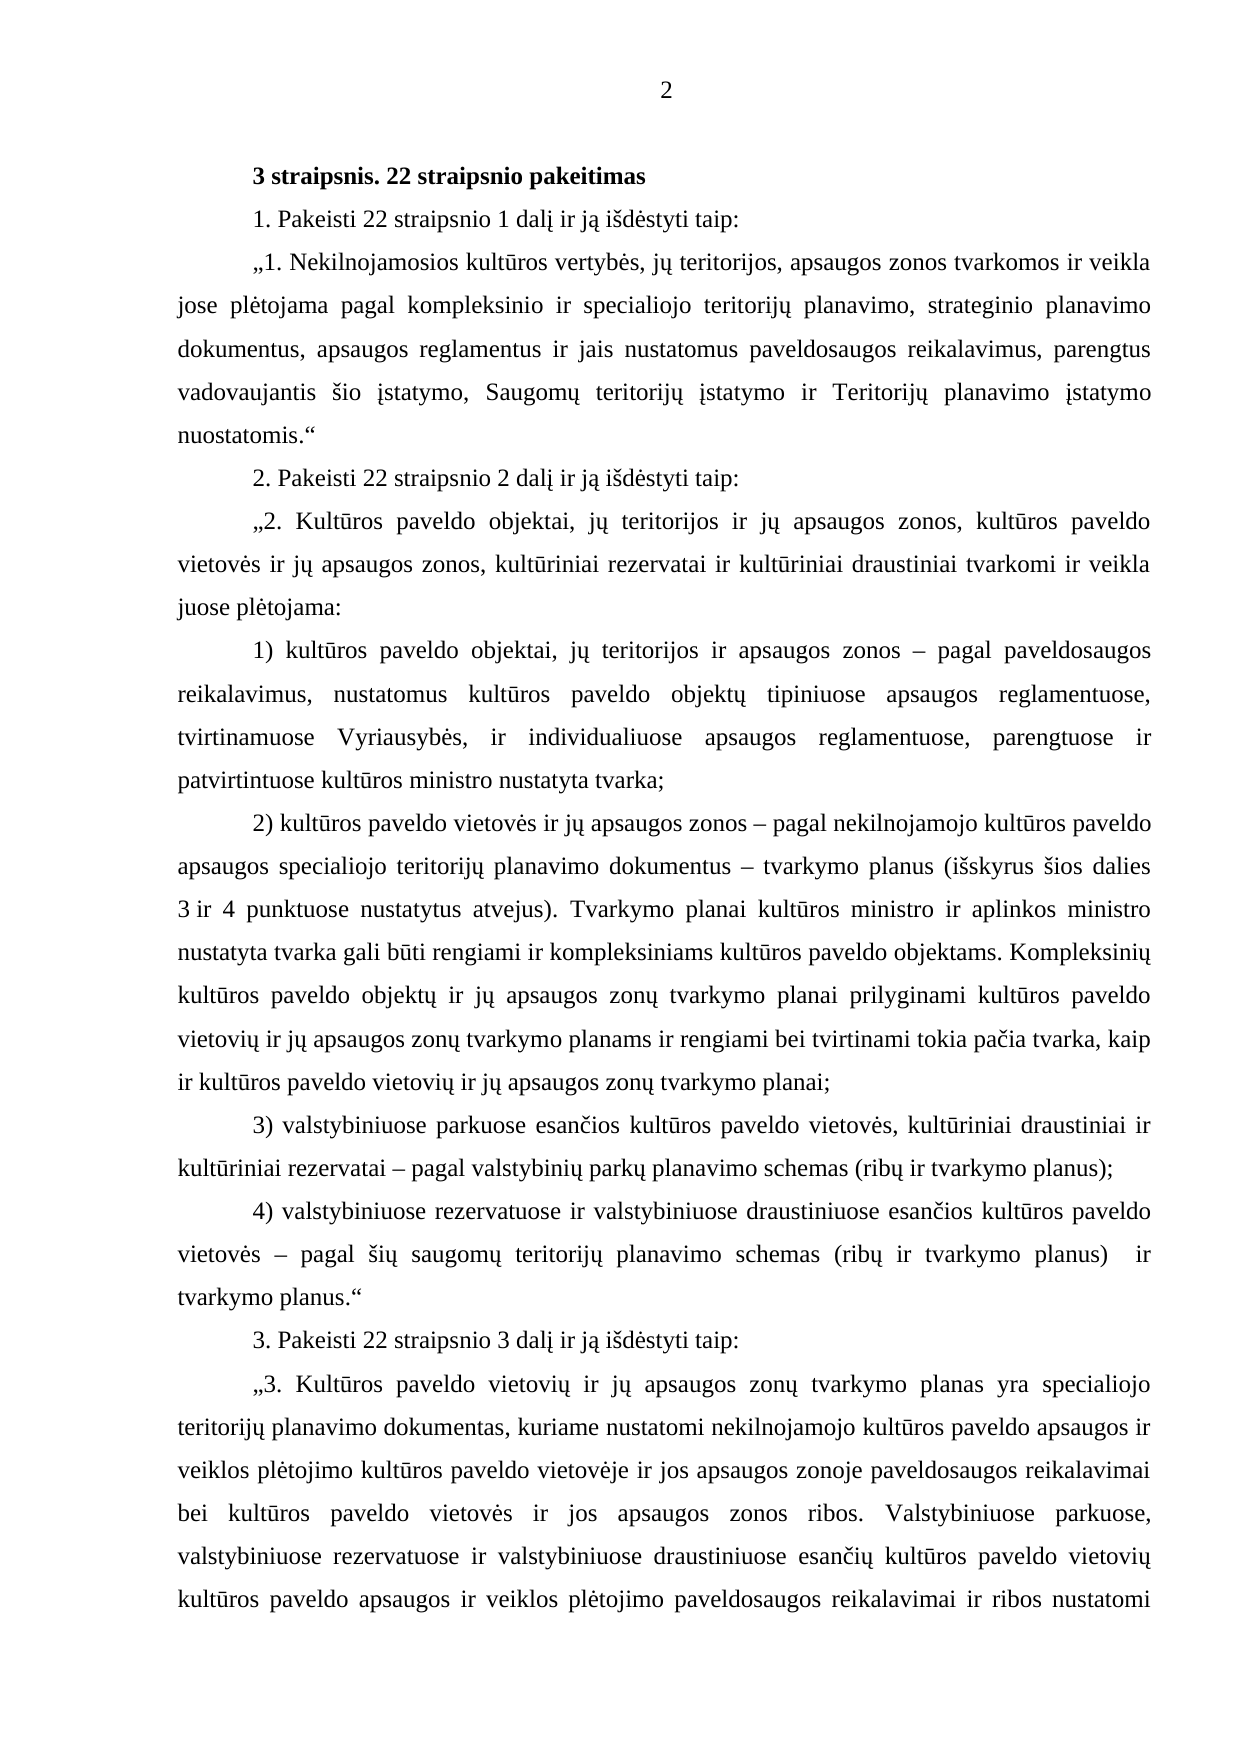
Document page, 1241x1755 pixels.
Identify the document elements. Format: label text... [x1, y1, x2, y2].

text „1. Nekilnojamosios kultūros vertybės, jų teritorijos, apsaugos zonos tvarkomos ir veikla jose plėtojama pagal kompleksinio ir specialiojo teritorijų planavimo, strateginio planavimo dokumentus, apsaugos reglamentus ir jais nustatomus paveldosaugos reikalavimus, parengtus vadovaujantis šio įstatymo, Saugomų teritorijų įstatymo ir Teritorijų planavimo įstatymo nuostatomis.“ [177, 247, 1152, 449]
text 3 straipsnis. 22 straipsnio pakeitimas [177, 161, 1152, 190]
text 1. Pakeisti 22 straipsnio 1 dalį ir ją išdėstyti taip: [177, 204, 1152, 233]
text 3) valstybiniuose parkuose esančios kultūros paveldo vietovės, kultūriniai draustiniai ir kultūriniai rezervatai – pagal valstybinių parkų planavimo schemas (ribų ir tvarkymo planus); [177, 1110, 1152, 1182]
text „3. Kultūros paveldo vietovių ir jų apsaugos zonų tvarkymo planas yra specialiojo teritorijų planavimo dokumentas, kuriame nustatomi nekilnojamojo kultūros paveldo apsaugos ir veiklos plėtojimo kultūros paveldo vietovėje ir jos apsaugos zonoje paveldosaugos reikalavimai bei kultūros paveldo vietovės ir jos apsaugos zonos ribos. Valstybiniuose parkuose, valstybiniuose rezervatuose ir valstybiniuose draustiniuose esančių kultūros paveldo vietovių kultūros paveldo apsaugos ir veiklos plėtojimo paveldosaugos reikalavimai ir ribos nustatomi [177, 1369, 1152, 1613]
text 2) kultūros paveldo vietovės ir jų apsaugos zonos – pagal nekilnojamojo kultūros paveldo apsaugos specialiojo teritorijų planavimo dokumentus – tvarkymo planus (išskyrus šios dalies 3 ir 4 punktuose nustatytus atvejus). Tvarkymo planai kultūros ministro ir aplinkos ministro nustatyta tvarka gali būti rengiami ir kompleksiniams kultūros paveldo objektams. Kompleksinių kultūros paveldo objektų ir jų apsaugos zonų tvarkymo planai prilyginami kultūros paveldo vietovių ir jų apsaugos zonų tvarkymo planams ir rengiami bei tvirtinami tokia pačia tvarka, kaip ir kultūros paveldo vietovių ir jų apsaugos zonų tvarkymo planai; [177, 808, 1152, 1096]
text 4) valstybiniuose rezervatuose ir valstybiniuose draustiniuose esančios kultūros paveldo vietovės – pagal šių saugomų teritorijų planavimo schemas (ribų ir tvarkymo planus) ir tvarkymo planus.“ [177, 1196, 1152, 1311]
text 2. Pakeisti 22 straipsnio 2 dalį ir ją išdėstyti taip: [177, 463, 1152, 492]
text 1) kultūros paveldo objektai, jų teritorijos ir apsaugos zonos – pagal paveldosaugos reikalavimus, nustatomus kultūros paveldo objektų tipiniuose apsaugos reglamentuose, tvirtinamuose Vyriausybės, ir individualiuose apsaugos reglamentuose, parengtuose ir patvirtintuose kultūros ministro nustatyta tvarka; [177, 636, 1152, 794]
text „2. Kultūros paveldo objektai, jų teritorijos ir jų apsaugos zonos, kultūros paveldo vietovės ir jų apsaugos zonos, kultūriniai rezervatai ir kultūriniai draustiniai tvarkomi ir veikla juose plėtojama: [177, 506, 1152, 621]
text 3. Pakeisti 22 straipsnio 3 dalį ir ją išdėstyti taip: [177, 1326, 1152, 1354]
